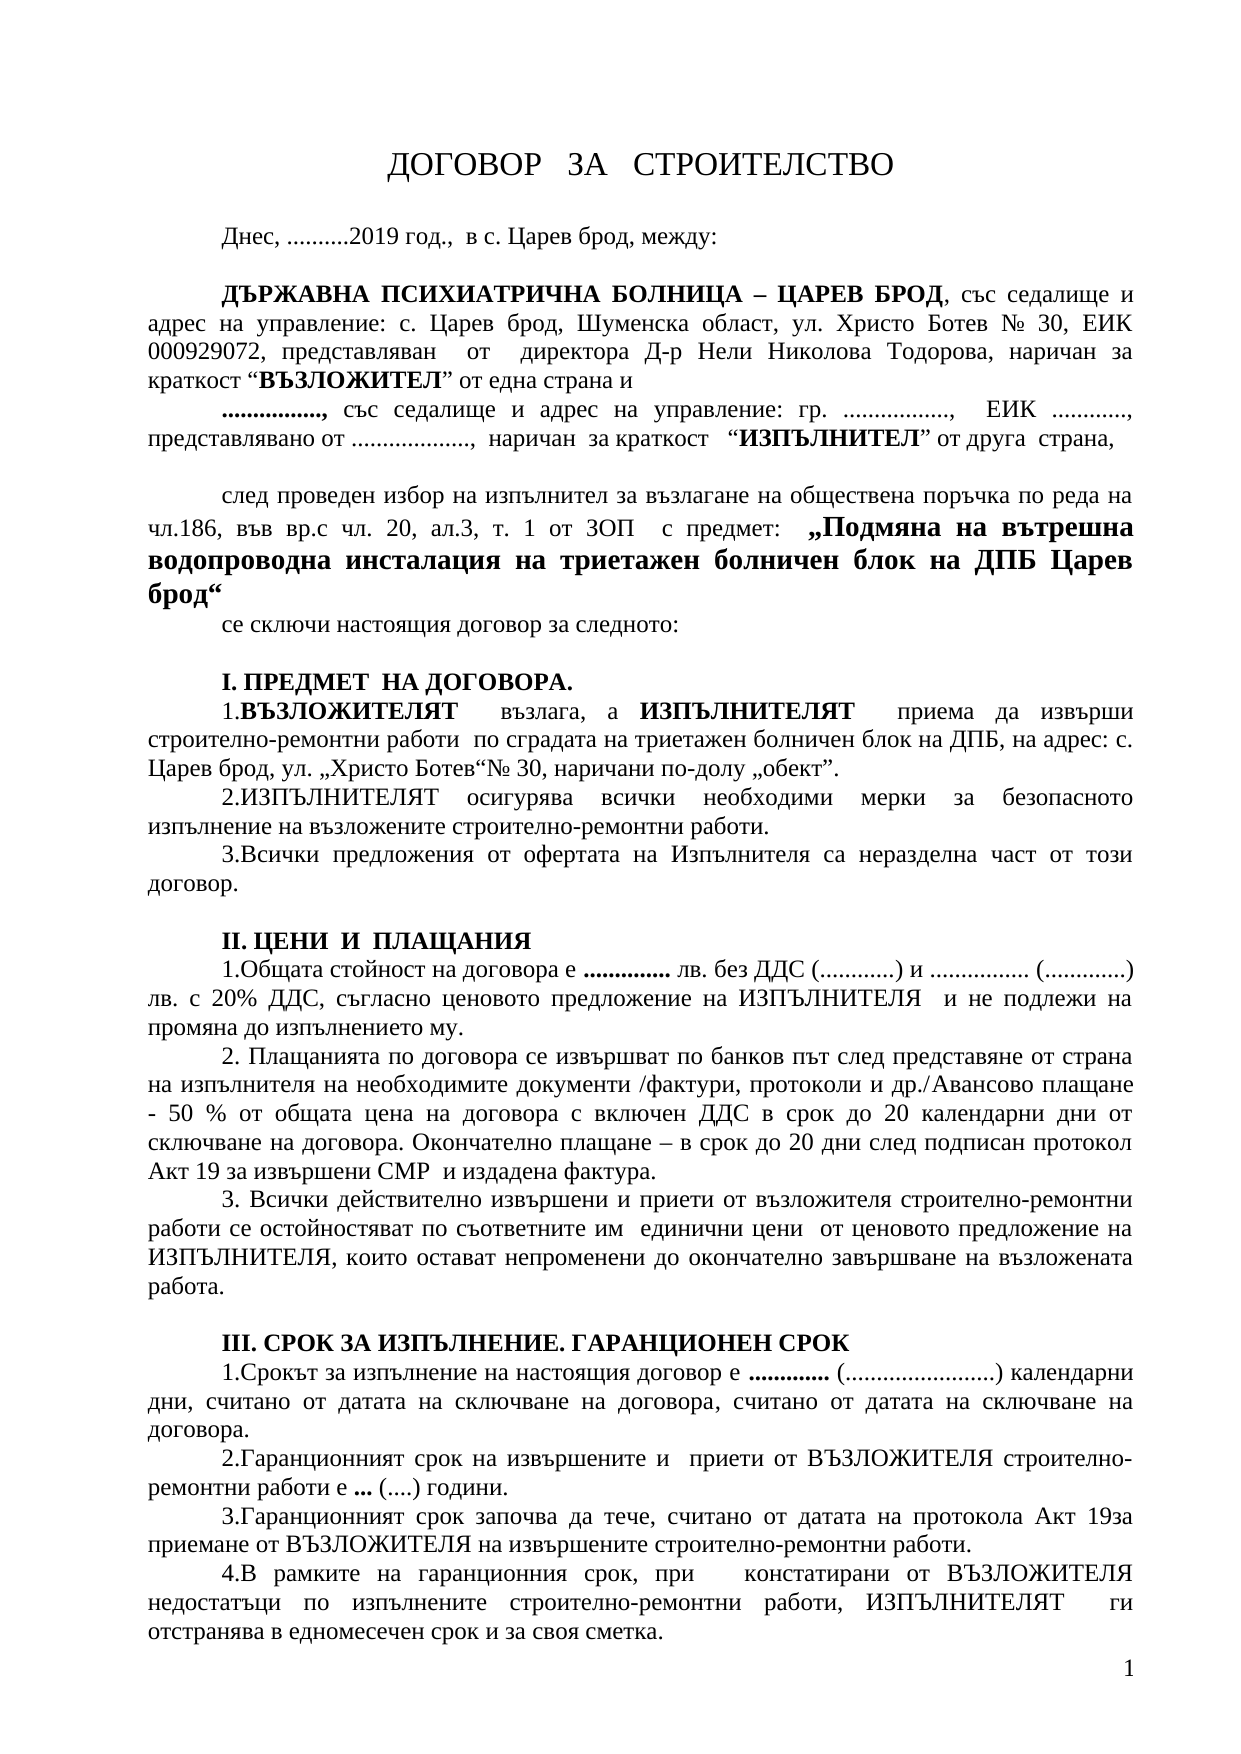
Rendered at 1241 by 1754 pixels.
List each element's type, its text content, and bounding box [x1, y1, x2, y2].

text 1.Общата стойност на договора е .............. лв. без ДДС (............) и ................ (.............) лв. с 20% ДДС, съгласно ценовото предложение на ИЗПЪЛНИТЕЛЯ и не подлежи на промяна до изпълнението му. [148, 954, 1134, 1041]
text І. ПРЕДМЕТ НА ДОГОВОРА. [148, 667, 1134, 696]
text 2.Гаранционният срок на извършените и приети от ВЪЗЛОЖИТЕЛЯ строително-ремонтни работи е ... (....) години. [148, 1443, 1134, 1501]
text след проведен избор на изпълнител за възлагане на обществена поръчка по реда на чл.186, във вр.с чл. 20, ал.3, т. 1 от ЗОП с предмет: „Подмяна на вътрешна водопроводна инсталация на триетажен болничен блок на ДПБ Царев брод“ [148, 480, 1134, 609]
text 2. Плащанията по договора се извършват по банков път след представяне от страна на изпълнителя на необходимите документи /фактури, протоколи и др./Авансово плащане - 50 % от общата цена на договора с включен ДДС в срок до 20 календарни дни от сключване на договора. Окончателно плащане – в срок до 20 дни след подписан протокол Акт 19 за извършени СМР и издадена фактура. [148, 1041, 1134, 1184]
text ДОГОВОР за строителство [148, 145, 1134, 183]
text ІІ. ЦЕНИ И ПЛАЩАНИЯ [148, 926, 1134, 954]
text Днес, ..........2019 год., в с. Царев брод, между: [148, 221, 1134, 250]
text ДЪРЖАВНА ПСИХИАТРИЧНА БОЛНИЦА – ЦАРЕВ БРОД, със седалище и адрес на управление: с. Царев брод, Шуменска област, ул. Христо Ботев № 30, ЕИК 000929072, представляван от директора Д-р Нели Николова Тодорова, наричан за краткост “ВЪЗЛОЖИТЕЛ” от една страна и [148, 279, 1134, 394]
text 1.ВЪЗЛОЖИТЕЛЯТ възлага, а ИЗПЪЛНИТЕЛЯТ приема да извърши строително-ремонтни работи по сградата на триетажен болничен блок на ДПБ, на адрес: с. Царев брод, ул. „Христо Ботев“№ 30, наричани по-долу „обект”. [148, 696, 1134, 782]
text 2.ИЗПЪЛНИТЕЛЯТ осигурява всички необходими мерки за безопасното изпълнение на възложените строително-ремонтни работи. [148, 782, 1134, 839]
text 3.Гаранционният срок започва да тече, считано от датата на протокола Акт 19за приемане от ВЪЗЛОЖИТЕЛЯ на извършените строително-ремонтни работи. [148, 1501, 1134, 1558]
text 4.В рамките на гаранционния срок, при констатирани от ВЪЗЛОЖИТЕЛЯ недостатъци по изпълнените строително-ремонтни работи, ИЗПЪЛНИТЕЛЯТ ги отстранява в едномесечен срок и за своя сметка. [148, 1558, 1134, 1644]
text ІІІ. СРОК ЗА ИЗПЪЛНЕНИЕ. ГАРАНЦИОНЕН СРОК [148, 1328, 1134, 1357]
text се сключи настоящия договор за следното: [148, 609, 1134, 638]
text ................, със седалище и адрес на управление: гр. ................., ЕИК ............, представлявано от ..................., наричан за краткост “ИЗПЪЛНИТЕЛ” от друга страна, [148, 394, 1134, 451]
text 3. Всички действително извършени и приети от възложителя строително-ремонтни работи се остойностяват по съответните им единични цени от ценовото предложение на ИЗПЪЛНИТЕЛЯ, които остават непроменени до окончателно завършване на възложената работа. [148, 1184, 1134, 1299]
text 3.Всички предложения от офертата на Изпълнителя са неразделна част от този договор. [148, 839, 1134, 897]
text 1.Срокът за изпълнение на настоящия договор е ............. (........................) календарни дни, считано от датата на сключване на договора, считано от датата на сключване на договора. [148, 1357, 1134, 1443]
